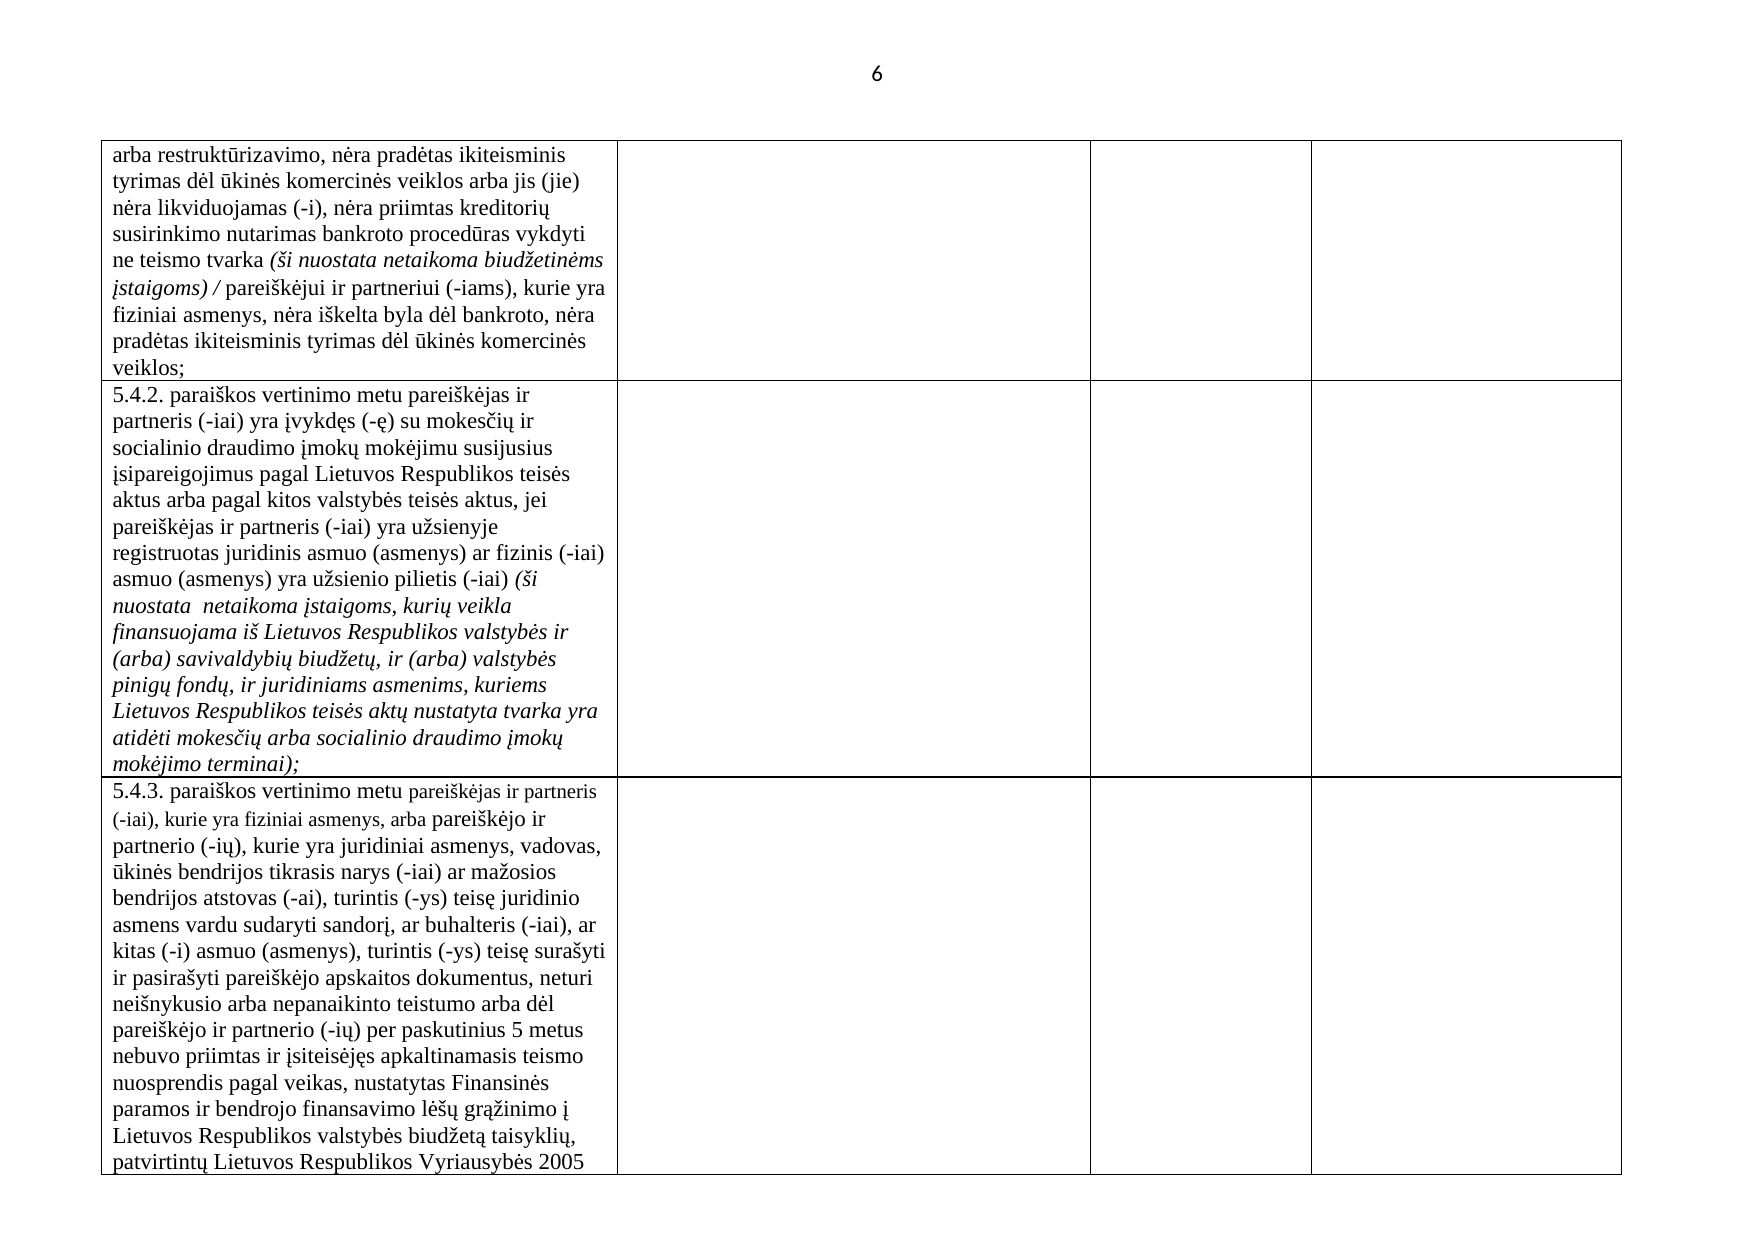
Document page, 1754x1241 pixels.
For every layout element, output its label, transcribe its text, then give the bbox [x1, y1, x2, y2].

table_cell [1091, 381, 1311, 776]
table_cell arba restruktūrizavimo, nėra pradėtas ikiteisminis tyrimas dėl ūkinės komercinės veiklos arba jis (jie) nėra likviduojamas (-i), nėra priimtas kreditorių susirinkimo nutarimas bankroto procedūras vykdyti ne teismo tvarka (ši nuostata netaikoma biudžetinėms įstaigoms) / pareiškėjui ir partneriui (-iams), kurie yra fiziniai asmenys, nėra iškelta byla dėl bankroto, nėra pradėtas ikiteisminis tyrimas dėl ūkinės komercinės veiklos; [102, 141, 617, 380]
table_cell 5.4.2. paraiškos vertinimo metu pareiškėjas ir partneris (-iai) yra įvykdęs (-ę) su mokesčių ir socialinio draudimo įmokų mokėjimu susijusius įsipareigojimus pagal Lietuvos Respublikos teisės aktus arba pagal kitos valstybės teisės aktus, jei pareiškėjas ir partneris (-iai) yra užsienyje registruotas juridinis asmuo (asmenys) ar fizinis (-iai) asmuo (asmenys) yra užsienio pilietis (-iai) (ši nuostata netaikoma įstaigoms, kurių veikla finansuojama iš Lietuvos Respublikos valstybės ir (arba) savivaldybių biudžetų, ir (arba) valstybės pinigų fondų, ir juridiniams asmenims, kuriems Lietuvos Respublikos teisės aktų nustatyta tvarka yra atidėti mokesčių arba socialinio draudimo įmokų mokėjimo terminai); [102, 381, 617, 776]
table_cell [618, 381, 1090, 776]
table_cell [1091, 778, 1311, 1174]
table_cell [618, 141, 1090, 380]
table_cell [1312, 381, 1621, 776]
table_cell [1312, 141, 1621, 380]
table_cell [618, 778, 1090, 1174]
table_cell [1312, 778, 1621, 1174]
table_cell [1091, 141, 1311, 380]
table_cell 5.4.3. paraiškos vertinimo metu pareiškėjas ir partneris (-iai), kurie yra fiziniai asmenys, arba pareiškėjo ir partnerio (-ių), kurie yra juridiniai asmenys, vadovas, ūkinės bendrijos tikrasis narys (-iai) ar mažosios bendrijos atstovas (-ai), turintis (-ys) teisę juridinio asmens vardu sudaryti sandorį, ar buhalteris (-iai), ar kitas (-i) asmuo (asmenys), turintis (-ys) teisę surašyti ir pasirašyti pareiškėjo apskaitos dokumentus, neturi neišnykusio arba nepanaikinto teistumo arba dėl pareiškėjo ir partnerio (-ių) per paskutinius 5 metus nebuvo priimtas ir įsiteisėjęs apkaltinamasis teismo nuosprendis pagal veikas, nustatytas Finansinės paramos ir bendrojo finansavimo lėšų grąžinimo į Lietuvos Respublikos valstybės biudžetą taisyklių, patvirtintų Lietuvos Respublikos Vyriausybės 2005 [102, 778, 617, 1174]
